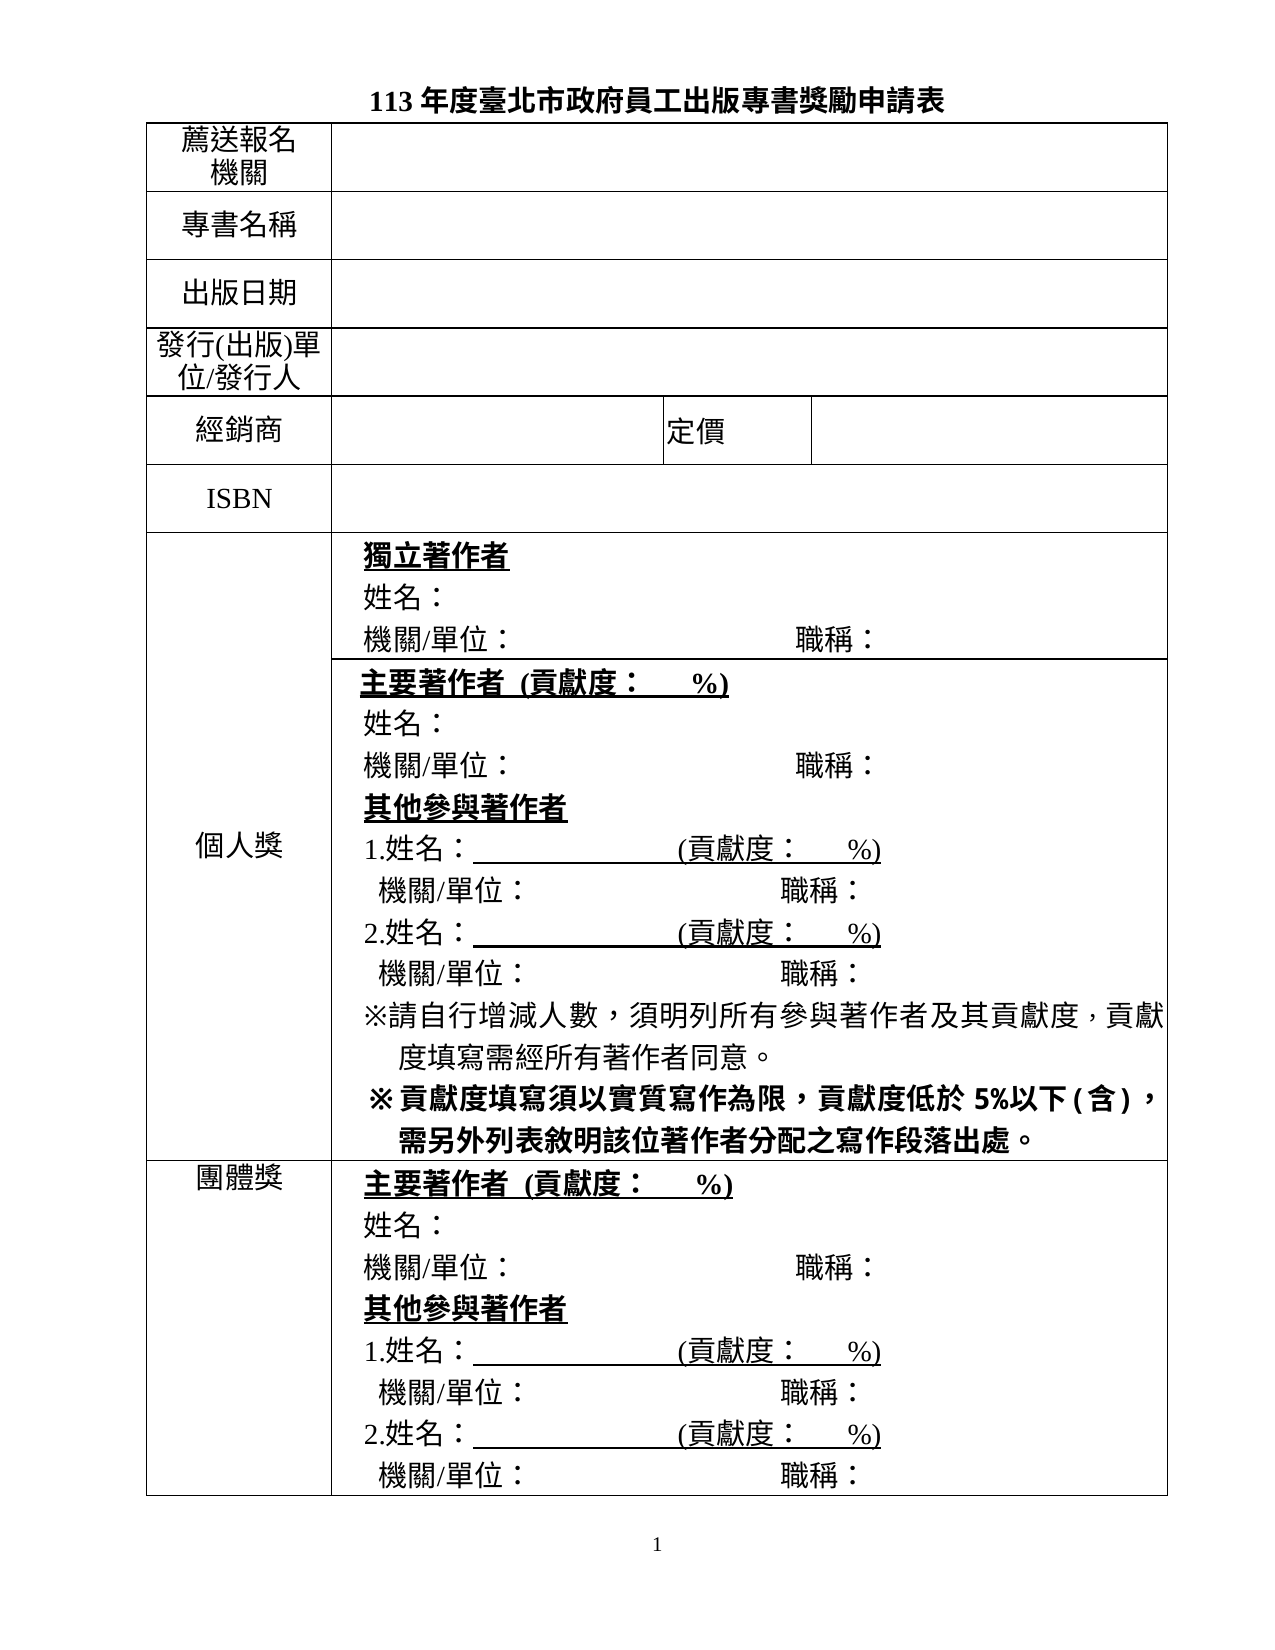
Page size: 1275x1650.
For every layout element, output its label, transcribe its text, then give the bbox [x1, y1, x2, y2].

table_cell 定價 [664, 397, 811, 463]
table_cell [812, 397, 1167, 463]
table_cell 主要著作者 (貢獻度： %) 姓名： 機關/單位： 職稱： 其他參與著作者 1.姓名： (貢獻度： %) 機關/單位： 職稱： 2.姓名： (貢獻度： %) 機關/單位： 職稱： [332, 1161, 1167, 1495]
table_cell [332, 397, 663, 463]
table_cell 薦送報名 機關 [147, 124, 331, 191]
table_cell 經銷商 [147, 397, 331, 463]
table_cell [332, 260, 1167, 327]
table_cell 個人獎 [147, 533, 331, 1160]
table_cell [332, 192, 1167, 259]
table_cell 獨立著作者 姓名： 機關/單位： 職稱： [332, 533, 1167, 658]
table_cell 團體獎 [147, 1161, 331, 1495]
table_cell ISBN [147, 465, 331, 532]
table_header 113 年度臺北市政府員工出版專書獎勵申請表 [147, 75, 1167, 122]
table_cell 發行(出版)單位/發行人 [147, 329, 331, 395]
table_cell 專書名稱 [147, 192, 331, 259]
table_cell [332, 329, 1167, 395]
table_cell 主要著作者 (貢獻度： %) 姓名： 機關/單位： 職稱： 其他參與著作者 1.姓名： (貢獻度： %) 機關/單位： 職稱： 2.姓名： (貢獻度： %) 機關/單位： 職稱： ※請自行增減人數，須明列所有參與著作者及其貢獻度，貢獻度填寫需經所有著作者同意。 ※貢獻度填寫須以實質寫作為限，貢獻度低於5%以下(含)，需另外列表敘明該位著作者分配之寫作段落出處。 [332, 660, 1167, 1160]
table_cell [332, 465, 1167, 532]
table_cell [332, 124, 1167, 191]
table_cell 出版日期 [147, 260, 331, 327]
